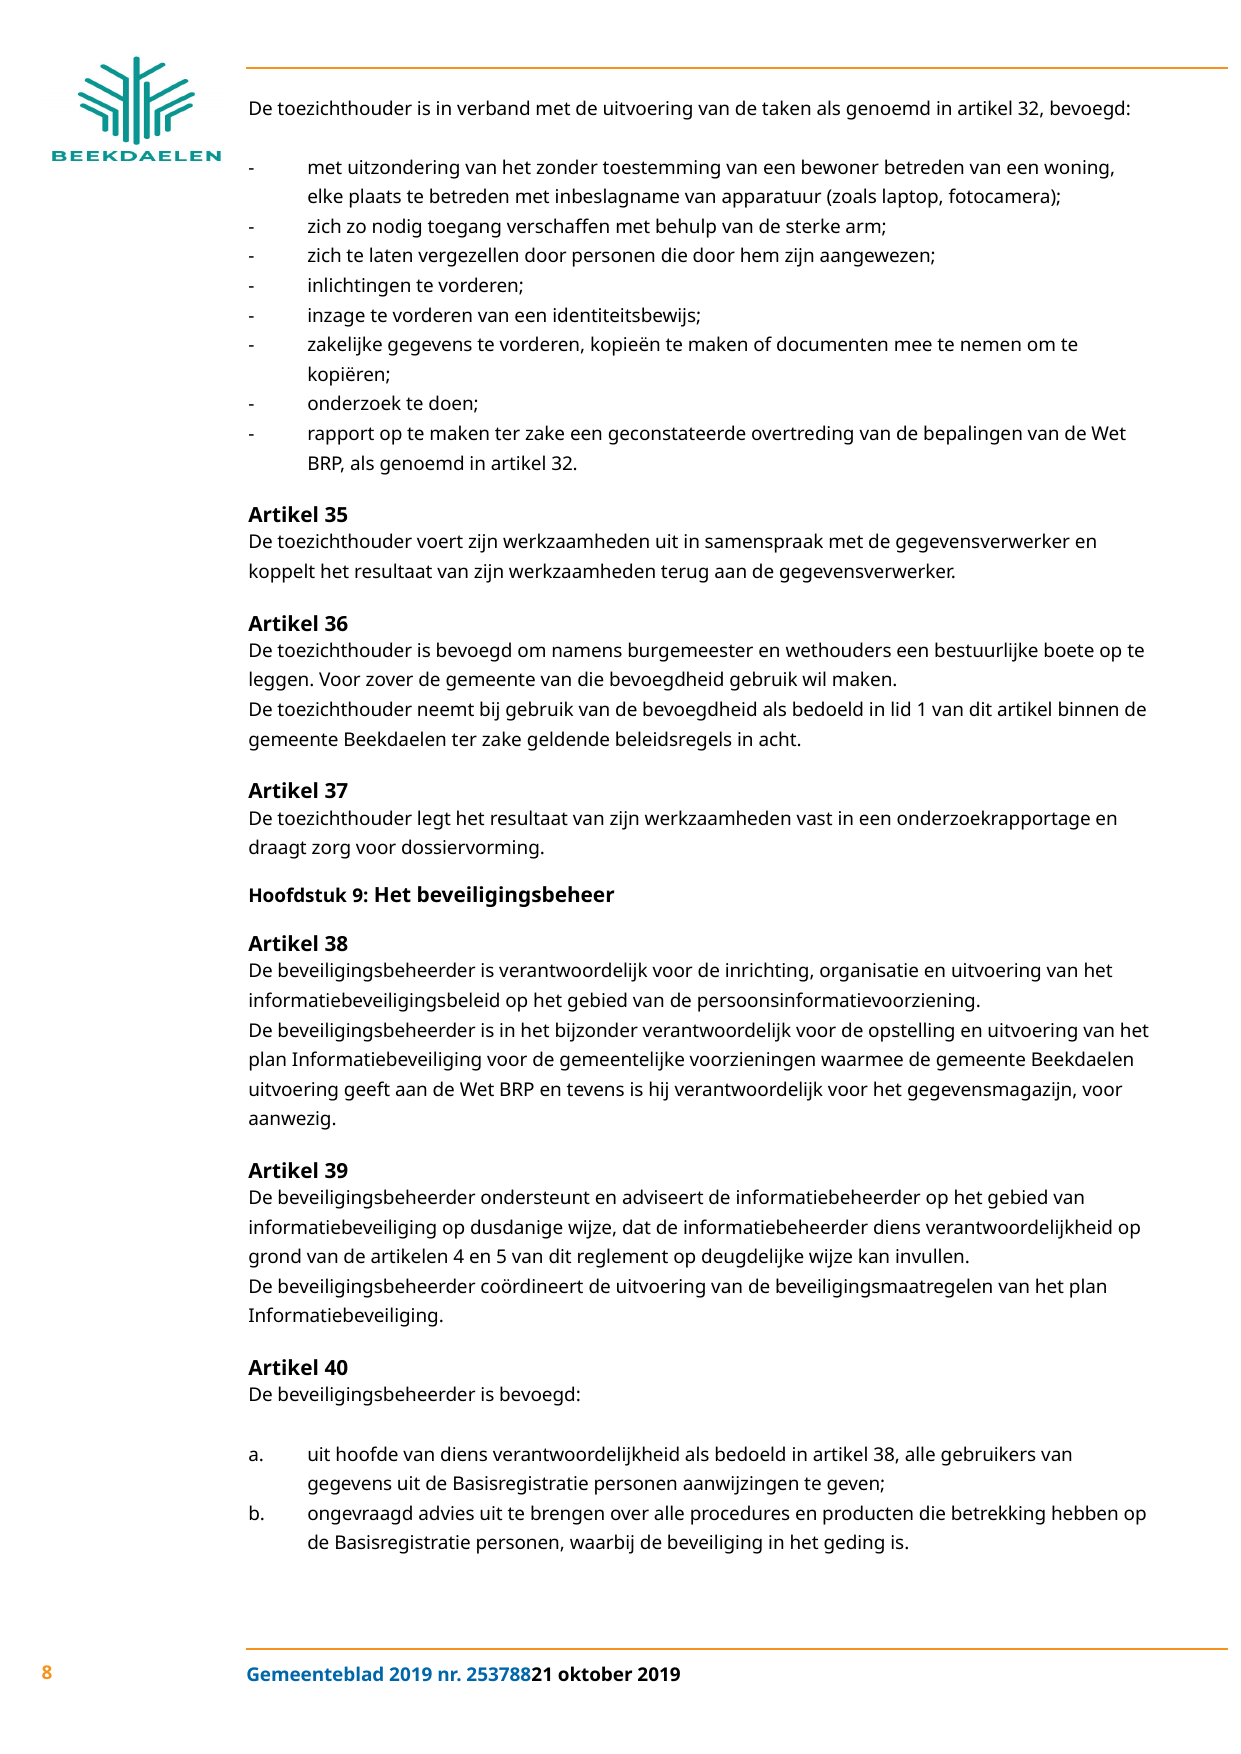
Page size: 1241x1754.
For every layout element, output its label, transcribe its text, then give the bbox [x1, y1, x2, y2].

text De beveiligingsbeheerder coördineert de uitvoering van de beveiligingsmaatregelen van het plan Informatiebeveiliging. [248, 1273, 1152, 1328]
text Artikel 35 [248, 500, 1152, 529]
text De toezichthouder neemt bij gebruik van de bevoegdheid als bedoeld in lid 1 van dit artikel binnen de gemeente Beekdaelen ter zake geldende beleidsregels in acht. [248, 696, 1152, 752]
text De toezichthouder is bevoegd om namens burgemeester en wethouders een bestuurlijke boete op te leggen. Voor zover de gemeente van die bevoegdheid gebruik wil maken. [248, 637, 1152, 692]
list zakelijke gegevens te vorderen, kopieën te maken of documenten mee te nemen om te kopiëren; [248, 331, 1152, 387]
list rapport op te maken ter zake een geconstateerde overtreding van de bepalingen van de Wet BRP, als genoemd in artikel 32. [248, 420, 1152, 476]
text De toezichthouder legt het resultaat van zijn werkzaamheden vast in een onderzoekrapportage en draagt zorg voor dossiervorming. [248, 805, 1152, 860]
text De toezichthouder is in verband met de uitvoering van de taken als genoemd in artikel 32, bevoegd: [248, 95, 1152, 121]
text De beveiligingsbeheerder is in het bijzonder verantwoordelijk voor de opstelling en uitvoering van het plan Informatiebeveiliging voor de gemeentelijke voorzieningen waarmee de gemeente Beekdaelen uitvoering geeft aan de Wet BRP en tevens is hij verantwoordelijk voor het gegevensmagazijn, voor aanwezig. [248, 1017, 1152, 1131]
text De beveiligingsbeheerder ondersteunt en adviseert de informatiebeheerder op het gebied van informatiebeveiliging op dusdanige wijze, dat de informatiebeheerder diens verantwoordelijkheid op grond van de artikelen 4 en 5 van dit reglement op deugdelijke wijze kan invullen. [248, 1184, 1152, 1269]
text Artikel 38 [248, 929, 1152, 958]
picture [41, 47, 231, 172]
list inzage te vorderen van een identiteitsbewijs; [248, 302, 1152, 328]
text Artikel 40 [248, 1353, 1152, 1382]
text De beveiligingsbeheerder is verantwoordelijk voor de inrichting, organisatie en uitvoering van het informatiebeveiligingsbeleid op het gebied van de persoonsinformatievoorziening. [248, 958, 1152, 1013]
list ongevraagd advies uit te brengen over alle procedures en producten die betrekking hebben op de Basisregistratie personen, waarbij de beveiliging in het geding is. [248, 1500, 1152, 1555]
list inlichtingen te vorderen; [248, 272, 1152, 298]
text Artikel 36 [248, 609, 1152, 637]
list onderzoek te doen; [248, 391, 1152, 416]
text De beveiligingsbeheerder is bevoegd: [248, 1382, 1152, 1407]
text Hoofdstuk 9: Het beveiligingsbeheer [248, 880, 1152, 908]
list uit hoofde van diens verantwoordelijkheid als bedoeld in artikel 38, alle gebruikers van gegevens uit de Basisregistratie personen aanwijzingen te geven; [248, 1441, 1152, 1496]
list zich te laten vergezellen door personen die door hem zijn aangewezen; [248, 243, 1152, 268]
text De toezichthouder voert zijn werkzaamheden uit in samenspraak met de gegevensverwerker en koppelt het resultaat van zijn werkzaamheden terug aan de gegevensverwerker. [248, 529, 1152, 584]
text Artikel 37 [248, 776, 1152, 805]
list zich zo nodig toegang verschaffen met behulp van de sterke arm; [248, 213, 1152, 239]
list met uitzondering van het zonder toestemming van een bewoner betreden van een woning, elke plaats te betreden met inbeslagname van apparatuur (zoals laptop, fotocamera); [248, 154, 1152, 209]
text Artikel 39 [248, 1156, 1152, 1184]
